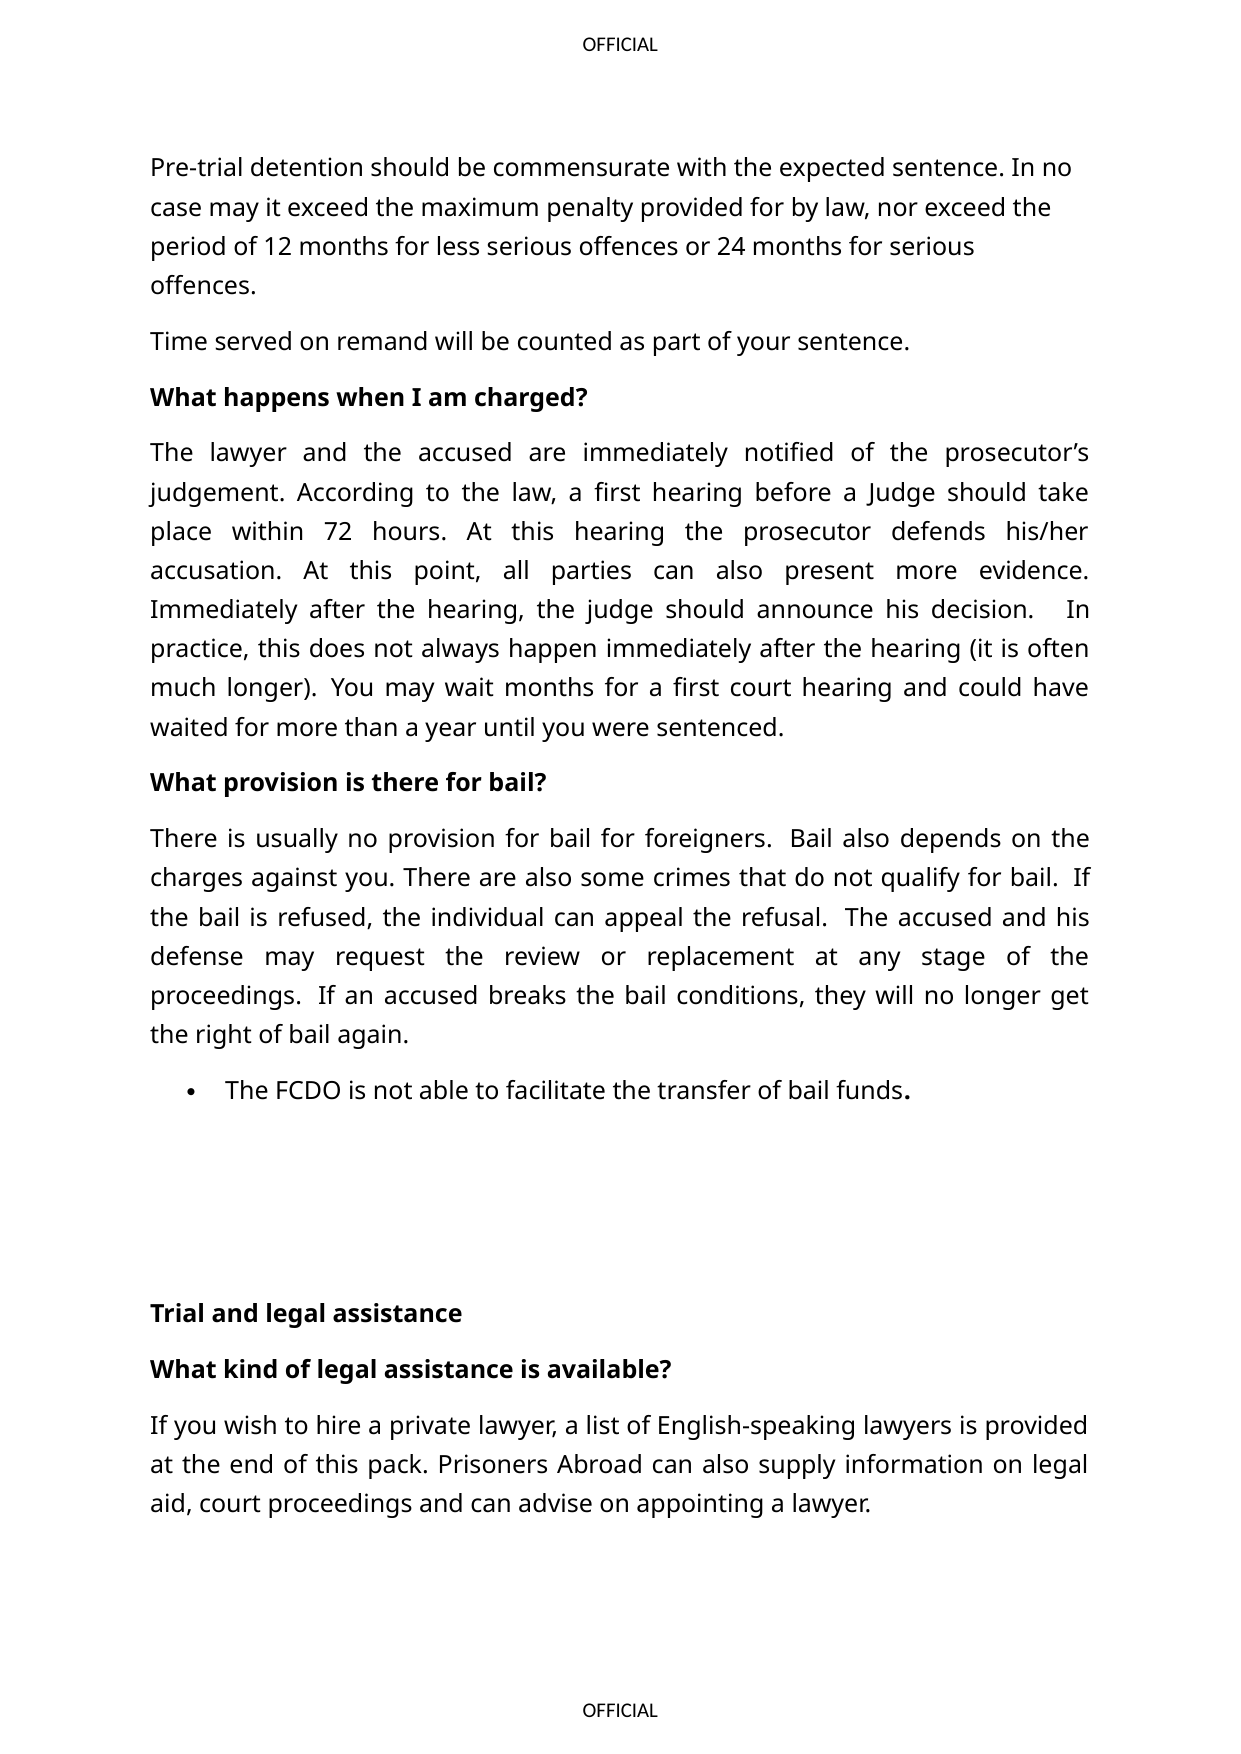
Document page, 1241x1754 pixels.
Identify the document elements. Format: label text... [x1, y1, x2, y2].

text The lawyer and the accused are immediately notified of the prosecutor’s judgement. According to the law, a first hearing before a Judge should take place within 72 hours. At this hearing the prosecutor defends his/her accusation. At this point, all parties can also present more evidence. Immediately after the hearing, the judge should announce his decision. In practice, this does not always happen immediately after the hearing (it is often much longer). You may wait months for a first court hearing and could have waited for more than a year until you were sentenced. [150, 435, 1090, 743]
list The FCDO is not able to facilitate the transfer of bail funds. [187, 1072, 1090, 1107]
text What happens when I am charged? [150, 379, 1090, 413]
text What provision is there for bail? [150, 765, 1090, 799]
text If you wish to hire a private lawyer, a list of English-speaking lawyers is provided at the end of this pack. Prisoners Abroad can also supply information on legal aid, court proceedings and can advise on appointing a lawyer. [150, 1407, 1090, 1520]
text Pre-trial detention should be commensurate with the expected sentence. In no case may it exceed the maximum penalty provided for by law, nor exceed the period of 12 months for less serious offences or 24 months for serious offences. [150, 150, 1090, 302]
text What kind of legal assistance is available? [150, 1352, 1090, 1386]
text Time served on remand will be counted as part of your sentence. [150, 323, 1090, 357]
text Trial and legal assistance [150, 1296, 1090, 1330]
text There is usually no provision for bail for foreigners. Bail also depends on the charges against you. There are also some crimes that do not qualify for bail. If the bail is refused, the individual can appeal the refusal. The accused and his defense may request the review or replacement at any stage of the proceedings. If an accused breaks the bail conditions, they will no longer get the right of bail again. [150, 821, 1090, 1051]
